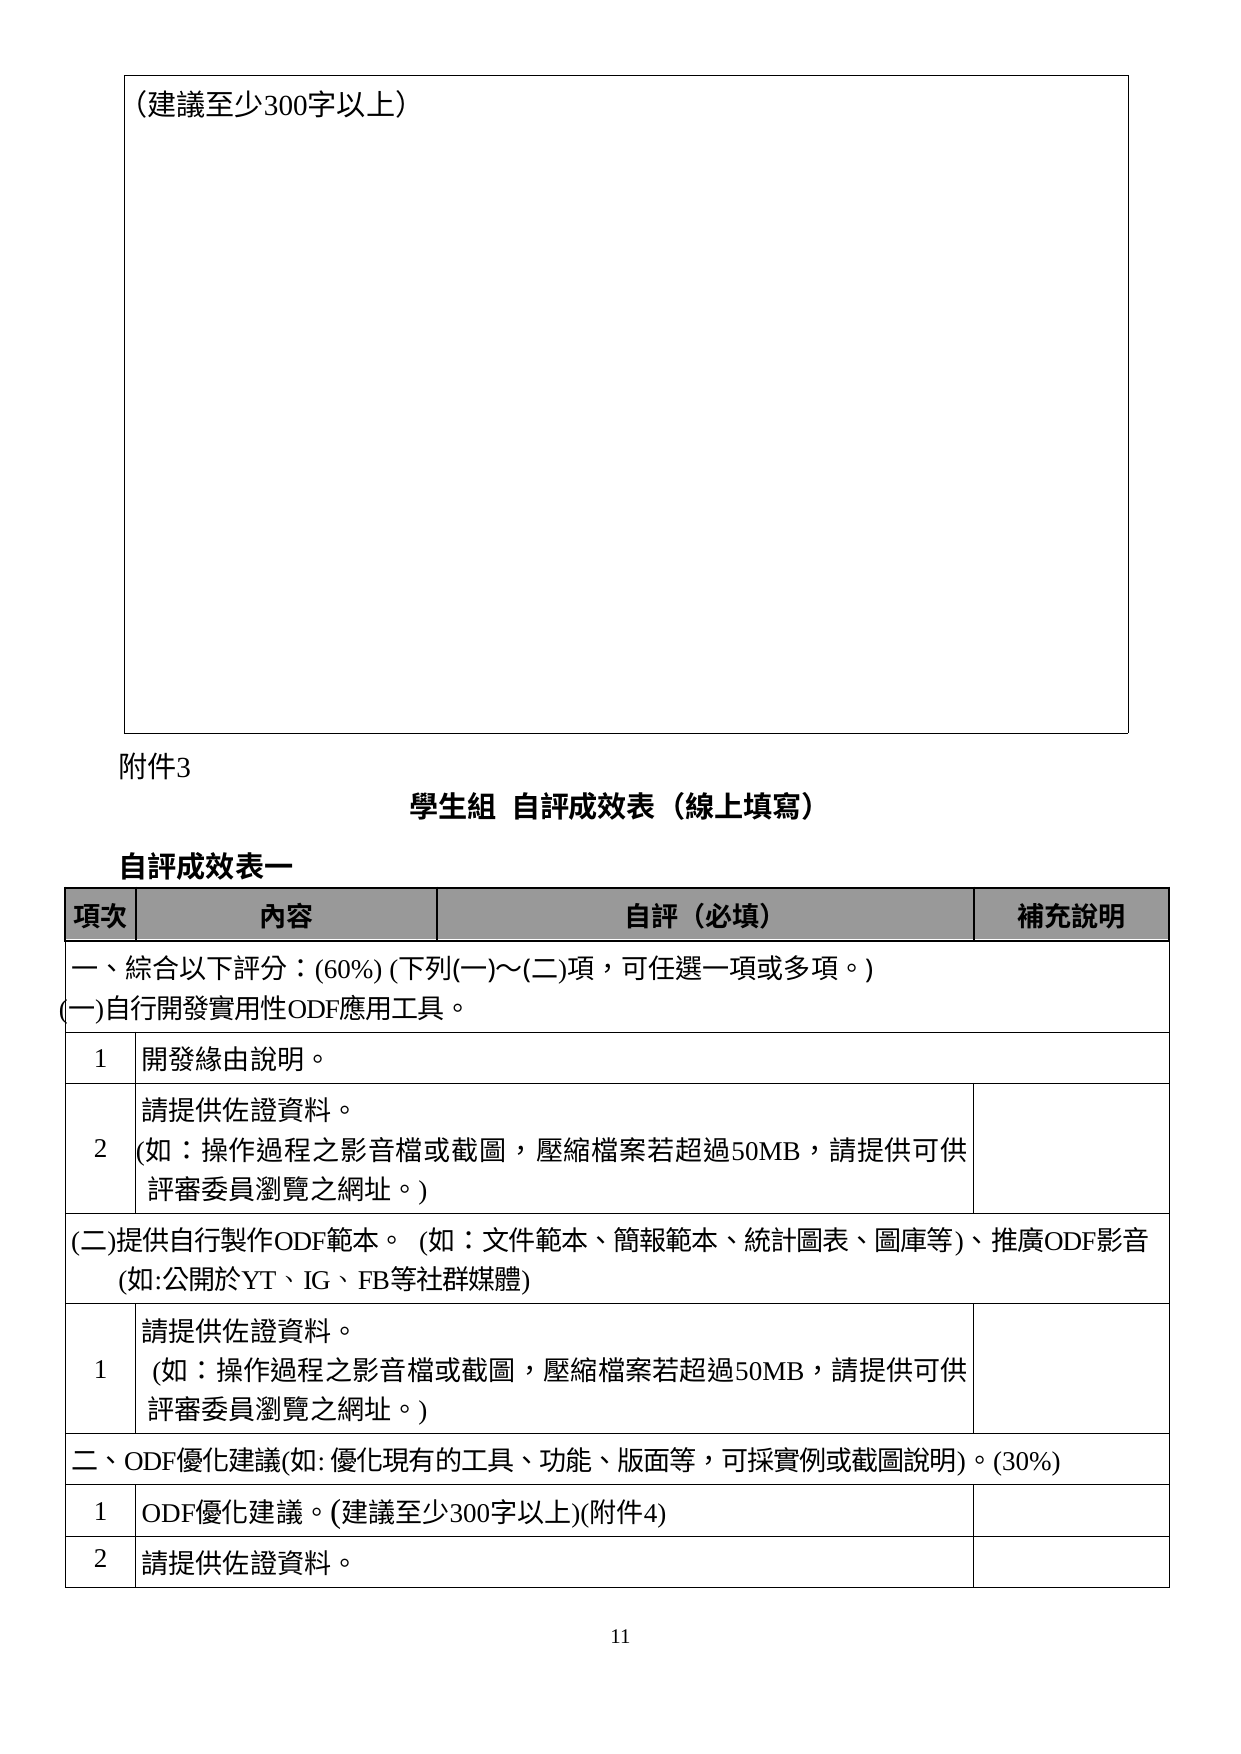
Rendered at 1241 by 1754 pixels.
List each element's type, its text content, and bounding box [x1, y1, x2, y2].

table_cell [974, 1485, 1169, 1536]
table_header 內容 [137, 889, 436, 939]
table_cell 1 [66, 1033, 135, 1083]
table_header 補充說明 [975, 889, 1168, 939]
text 自評成效表一 [118, 841, 1122, 887]
table_cell [974, 1084, 1169, 1213]
table_cell 一、綜合以下評分：(60%) (下列(一)～(二)項，可任選一項或多項。) (一)自行開發實用性ODF應用工具。 [66, 942, 1169, 1032]
text 學生組 自評成效表（線上填寫） [118, 787, 1122, 824]
table_cell 2 [66, 1537, 135, 1587]
table_cell 2 [66, 1084, 135, 1213]
text 附件3 [118, 740, 1031, 787]
table_header 項次 [66, 889, 135, 939]
table_cell 二、ODF優化建議(如: 優化現有的工具、功能、版面等，可採實例或截圖說明)。(30%) [66, 1434, 1169, 1484]
table_cell 1 [66, 1485, 135, 1536]
table_cell 請提供佐證資料。 (如：操作過程之影音檔或截圖，壓縮檔案若超過50MB，請提供可供評審委員瀏覽之網址。) [136, 1304, 973, 1433]
table_cell 1 [66, 1304, 135, 1433]
table_cell 開發緣由說明。 [136, 1033, 1169, 1083]
table_cell ODF優化建議。(建議至少300字以上)(附件4) [136, 1485, 973, 1536]
table_cell 請提供佐證資料。 (如：操作過程之影音檔或截圖，壓縮檔案若超過50MB，請提供可供評審委員瀏覽之網址。) [136, 1084, 973, 1213]
table_cell [974, 1537, 1169, 1587]
table_cell （建議至少300字以上） [125, 76, 1128, 733]
table_cell (二)提供自行製作ODF範本。 (如：文件範本、簡報範本、統計圖表、圖庫等)、推廣ODF影音(如:公開於YT、IG、FB等社群媒體) [66, 1214, 1169, 1303]
table_header 自評（必填） [438, 889, 973, 939]
table_cell 請提供佐證資料。 [136, 1537, 973, 1587]
table_cell [974, 1304, 1169, 1433]
